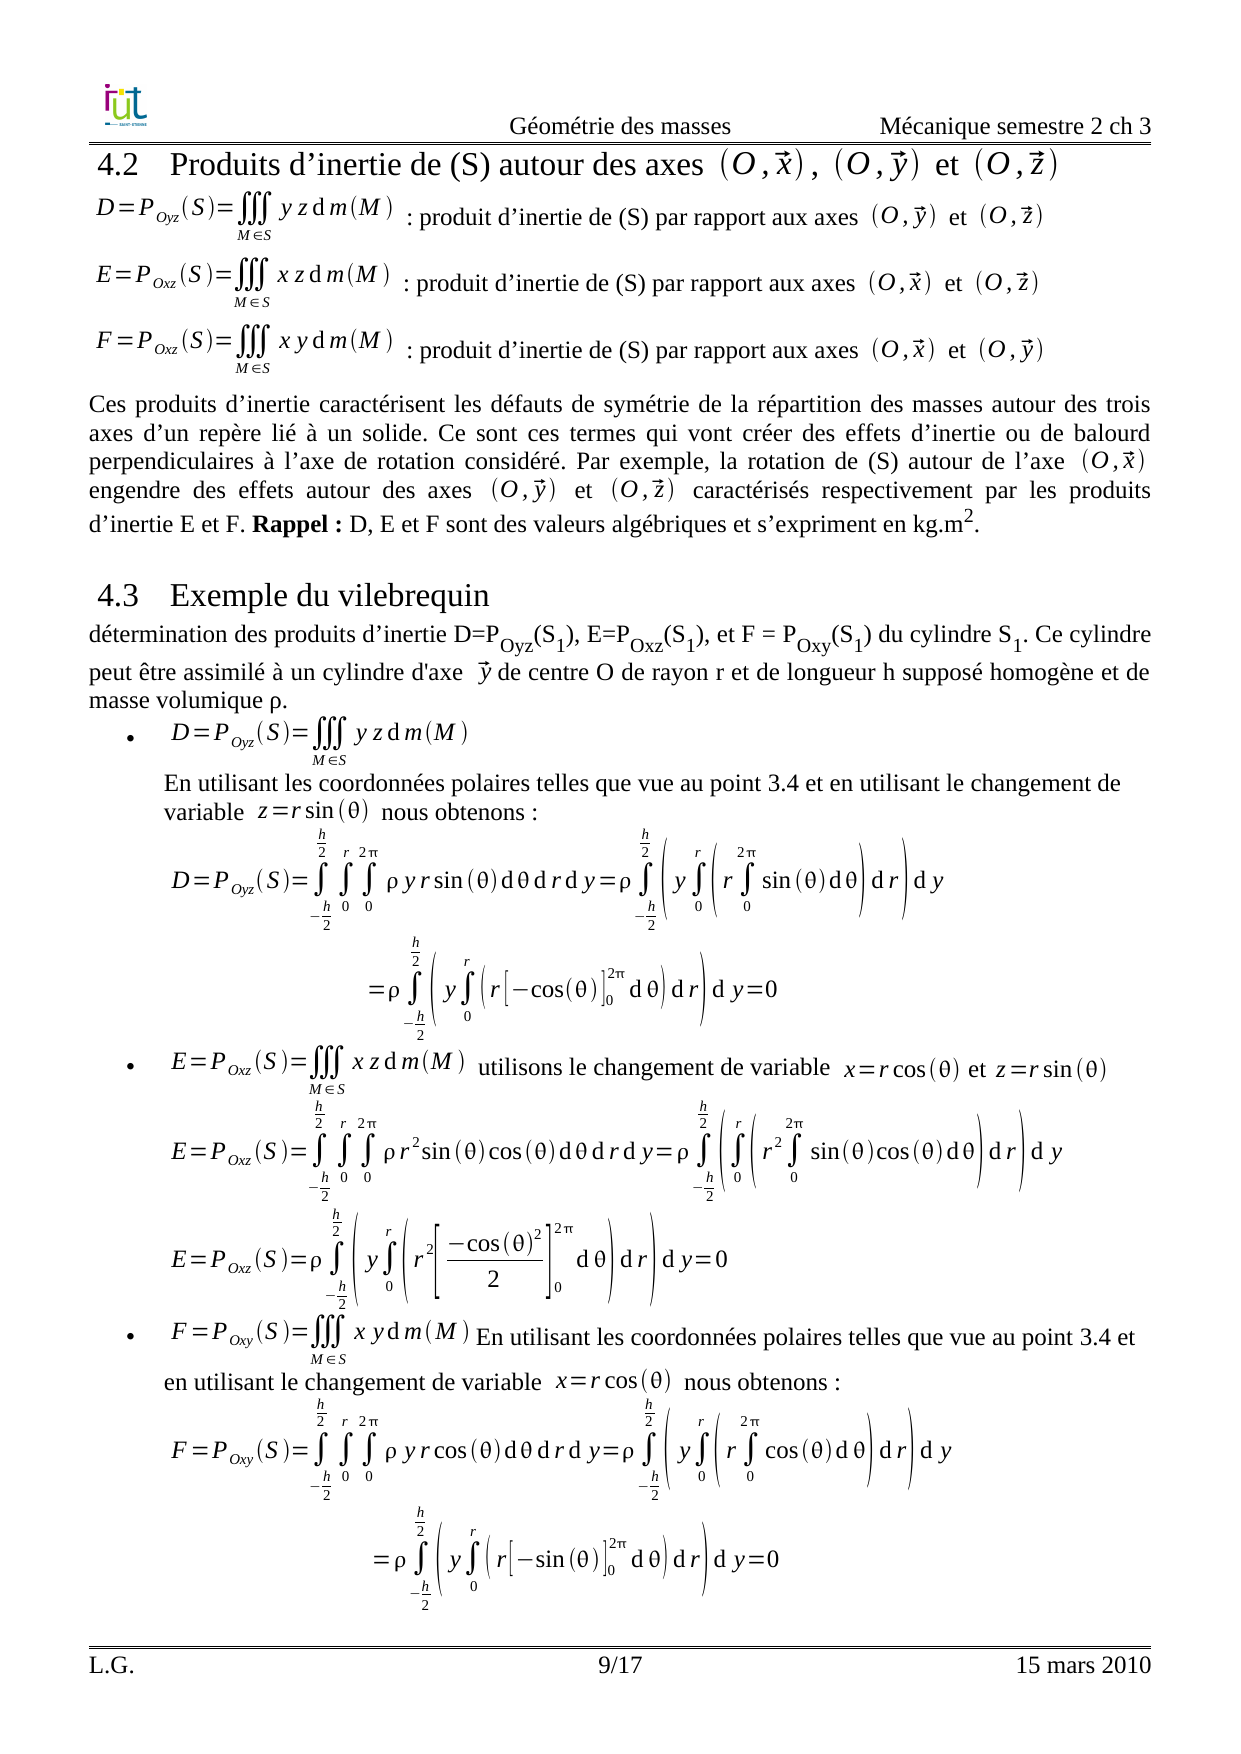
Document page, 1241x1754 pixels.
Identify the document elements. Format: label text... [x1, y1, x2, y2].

text : produit d’inertie de (S) par rapport aux axes et [89, 256, 1151, 310]
text : produit d’inertie de (S) par rapport aux axes et [89, 322, 1151, 376]
text : produit d’inertie de (S) par rapport aux axes et [89, 189, 1151, 243]
text détermination des produits d’inertie D=POyz(S1), E=POxz(S1), et F = POxy(S1) du cylindre S1. Ce cylindre peut être assimilé à un cylindre d'axe de centre O de rayon r et de longueur h supposé homogène et de masse volumique ρ. [89, 619, 1151, 714]
list En utilisant les coordonnées polaires telles que vue au point 3.4 et en utilisant le changement de variable nous obtenons : [126, 1313, 1151, 1396]
subtitle Exemple du vilebrequin [89, 575, 1151, 613]
list En utilisant les coordonnées polaires telles que vue au point 3.4 et en utilisant le changement de variable nous obtenons : [126, 768, 1151, 1043]
picture [105, 84, 147, 126]
text Ces produits d’inertie caractérisent les défauts de symétrie de la répartition des masses autour des trois axes d’un repère lié à un solide. Ce sont ces termes qui vont créer des effets d’inertie ou de balourd perpendiculaires à l’axe de rotation considéré. Par exemple, la rotation de (S) autour de l’axe engendre des effets autour des axes et caractérisés respectivement par les produits d’inertie E et F. Rappel : D, E et F sont des valeurs algébriques et s’expriment en kg.m2. [89, 389, 1151, 537]
subtitle Produits d’inertie de (S) autour des axes , et [89, 145, 1151, 183]
list utilisons le changement de variable [126, 1043, 1151, 1313]
